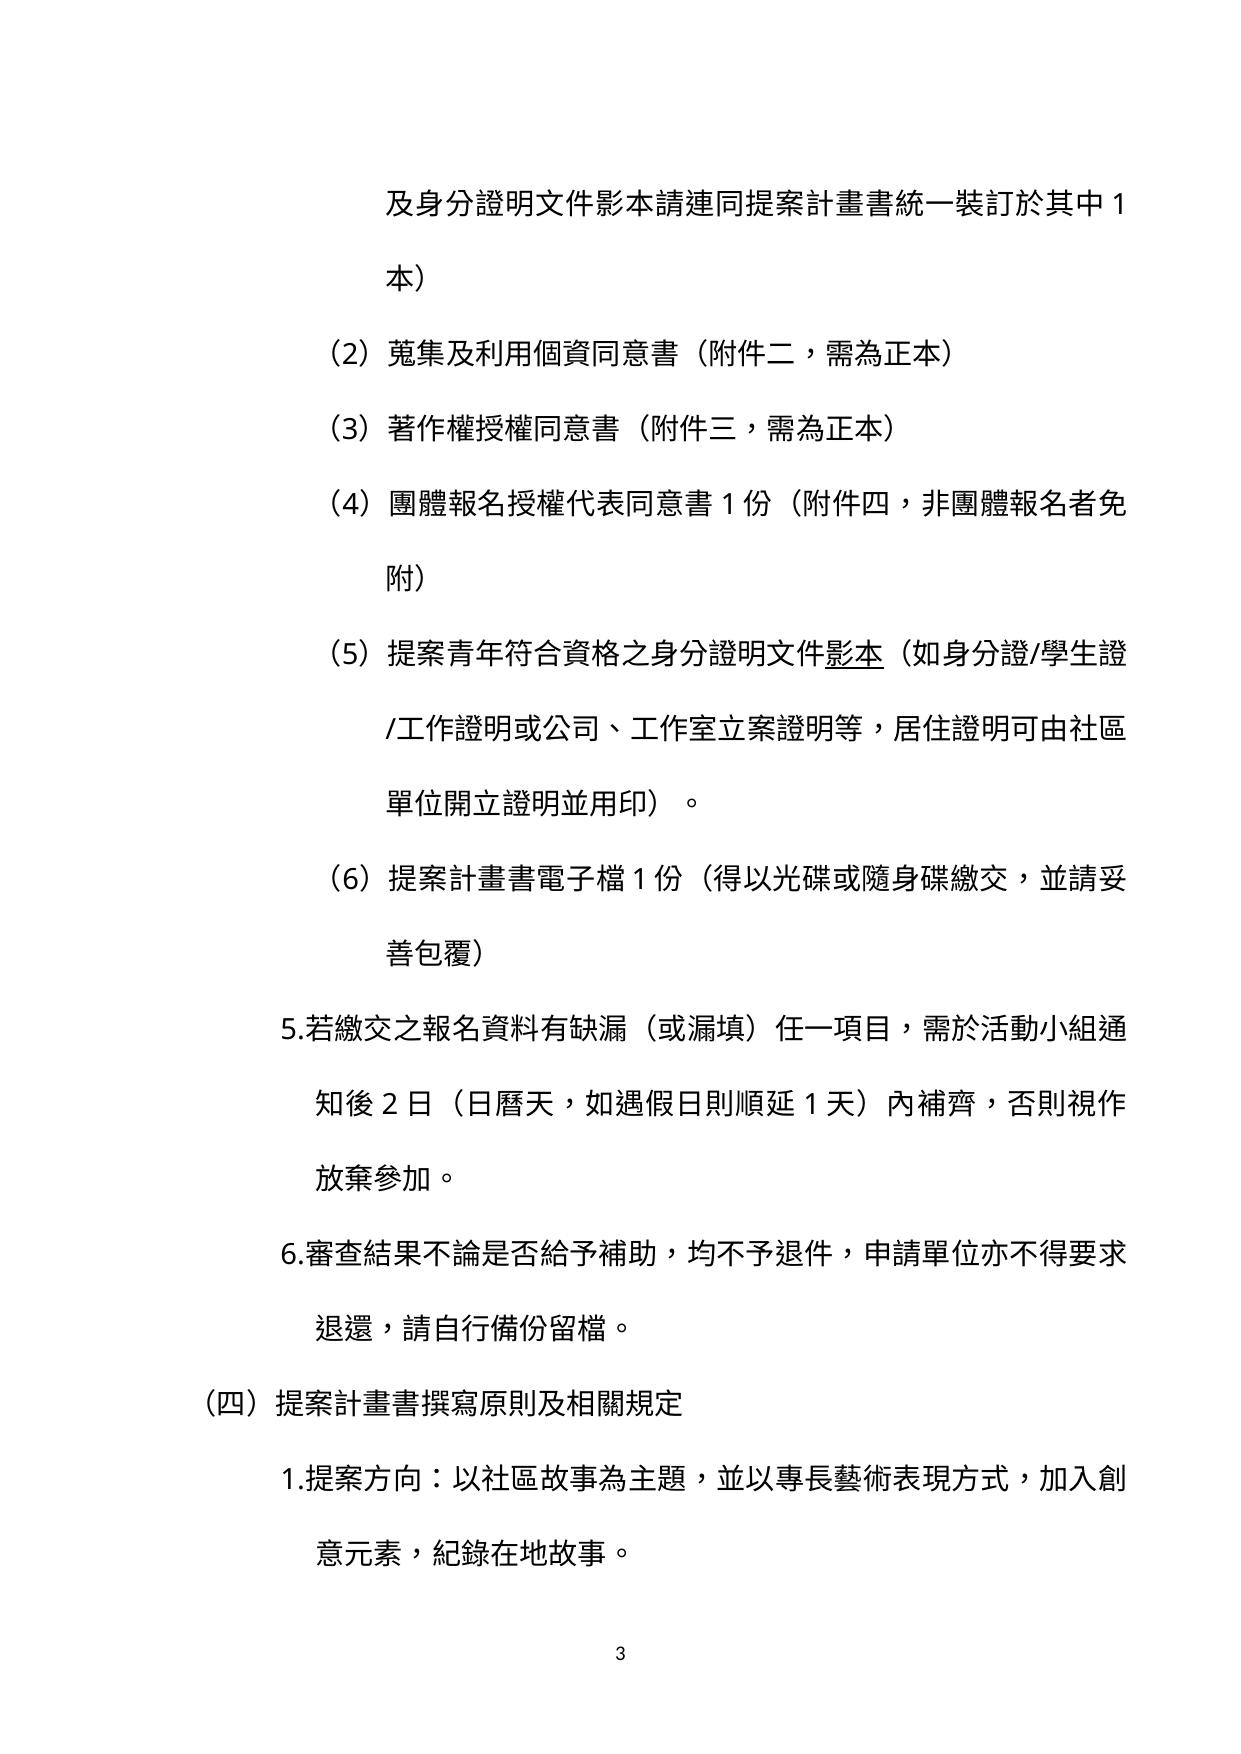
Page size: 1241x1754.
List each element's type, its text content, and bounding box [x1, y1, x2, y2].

text （6）提案計畫書電子檔1份（得以光碟或隨身碟繳交，並請妥善包覆） [312, 839, 1128, 989]
text （5）提案青年符合資格之身分證明文件影本（如身分證/學生證/工作證明或公司、工作室立案證明等，居住證明可由社區單位開立證明並用印）。 [312, 614, 1128, 839]
list （四）提案計畫書撰寫原則及相關規定 [187, 1364, 1128, 1439]
text （3）著作權授權同意書（附件三，需為正本） [312, 389, 1128, 464]
text 及身分證明文件影本請連同提案計畫書統一裝訂於其中1本） [312, 164, 1128, 314]
text 6.審查結果不論是否給予補助，均不予退件，申請單位亦不得要求退還，請自行備份留檔。 [280, 1214, 1128, 1364]
text （2）蒐集及利用個資同意書（附件二，需為正本） [312, 314, 1128, 389]
text （4）團體報名授權代表同意書1份（附件四，非團體報名者免附） [312, 464, 1128, 614]
text 1.提案方向：以社區故事為主題，並以專長藝術表現方式，加入創意元素，紀錄在地故事。 [280, 1439, 1128, 1589]
text 5.若繳交之報名資料有缺漏（或漏填）任一項目，需於活動小組通知後2日（日曆天，如遇假日則順延1天）內補齊，否則視作放棄參加。 [280, 989, 1128, 1214]
